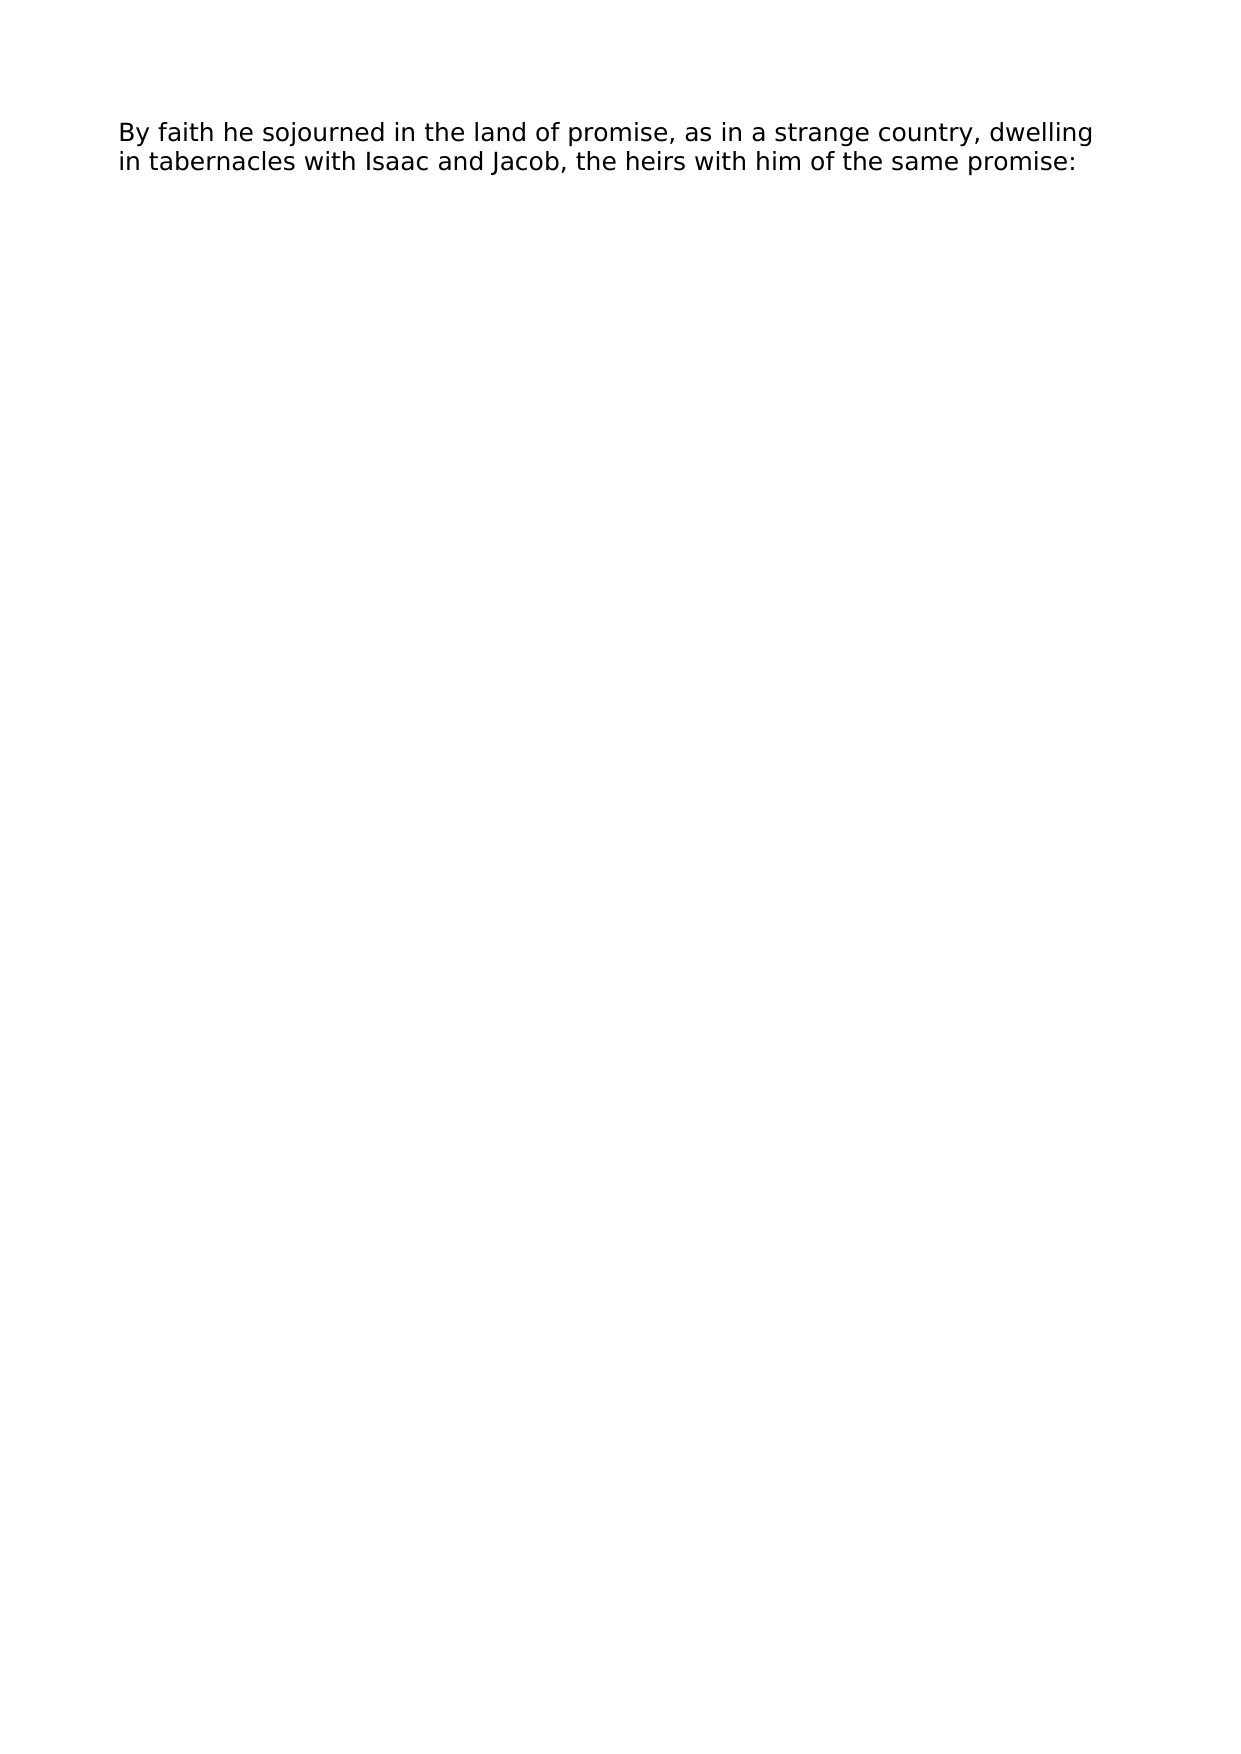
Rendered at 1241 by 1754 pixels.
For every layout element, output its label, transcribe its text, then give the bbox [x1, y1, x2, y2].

text By faith he sojourned in the land of promise, as in a strange country, dwelling in tabernacles with Isaac and Jacob, the heirs with him of the same promise: [118, 118, 1122, 176]
